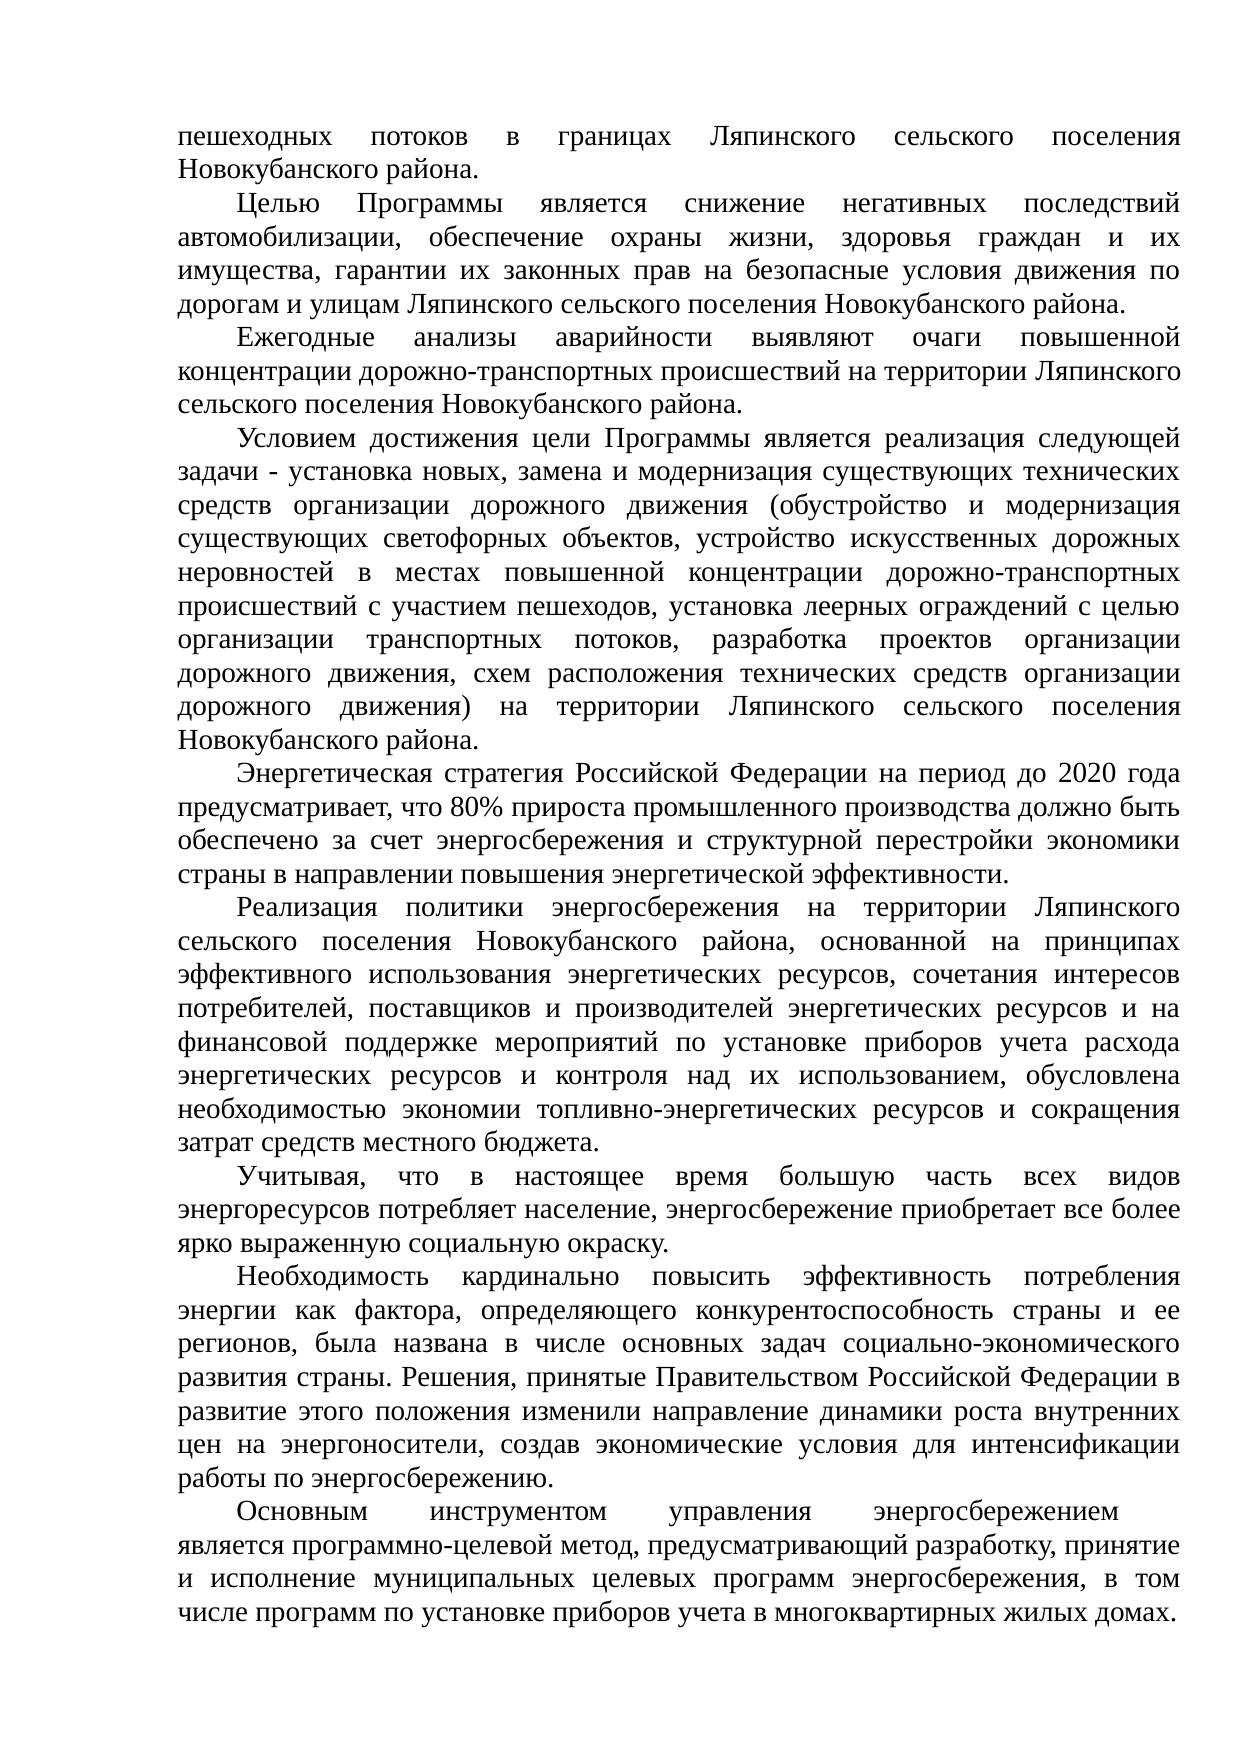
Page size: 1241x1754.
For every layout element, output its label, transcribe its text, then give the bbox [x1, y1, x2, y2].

text Целью Программы является снижение негативных последствий автомобилизации, обеспечение охраны жизни, здоровья граждан и их имущества, гарантии их законных прав на безопасные условия движения по дорогам и улицам Ляпинского сельского поселения Новокубанского района. [177, 185, 1181, 319]
text Энергетическая стратегия Российской Федерации на период до 2020 года предусматривает, что 80% прироста промышленного производства должно быть обеспечено за счет энергосбережения и структурной перестройки экономики страны в направлении повышения энергетической эффективности. [177, 755, 1181, 889]
text Ежегодные анализы аварийности выявляют очаги повышенной концентрации дорожно-транспортных происшествий на территории Ляпинского сельского поселения Новокубанского района. [177, 319, 1181, 420]
text Основным инструментом управления энергосбережением является программно-целевой метод, предусматривающий разработку, принятие и исполнение муниципальных целевых программ энергосбережения, в том числе программ по установке приборов учета в многоквартирных жилых домах. [177, 1493, 1181, 1627]
text пешеходных потоков в границах Ляпинского сельского поселения Новокубанского района. [177, 118, 1181, 185]
text Условием достижения цели Программы является реализация следующей задачи - установка новых, замена и модернизация существующих технических средств организации дорожного движения (обустройство и модернизация существующих светофорных объектов, устройство искусственных дорожных неровностей в местах повышенной концентрации дорожно-транспортных происшествий с участием пешеходов, установка леерных ограждений с целью организации транспортных потоков, разработка проектов организации дорожного движения, схем расположения технических средств организации дорожного движения) на территории Ляпинского сельского поселения Новокубанского района. [177, 420, 1181, 755]
text Реализация политики энергосбережения на территории Ляпинского сельского поселения Новокубанского района, основанной на принципах эффективного использования энергетических ресурсов, сочетания интересов потребителей, поставщиков и производителей энергетических ресурсов и на финансовой поддержке мероприятий по установке приборов учета расхода энергетических ресурсов и контроля над их использованием, обусловлена необходимостью экономии топливно-энергетических ресурсов и сокращения затрат средств местного бюджета. [177, 889, 1181, 1158]
text Необходимость кардинально повысить эффективность потребления энергии как фактора, определяющего конкурентоспособность страны и ее регионов, была названа в числе основных задач социально-экономического развития страны. Решения, принятые Правительством Российской Федерации в развитие этого положения изменили направление динамики роста внутренних цен на энергоносители, создав экономические условия для интенсификации работы по энергосбережению. [177, 1258, 1181, 1493]
text Учитывая, что в настоящее время большую часть всех видов энергоресурсов потребляет население, энергосбережение приобретает все более ярко выраженную социальную окраску. [177, 1158, 1181, 1258]
